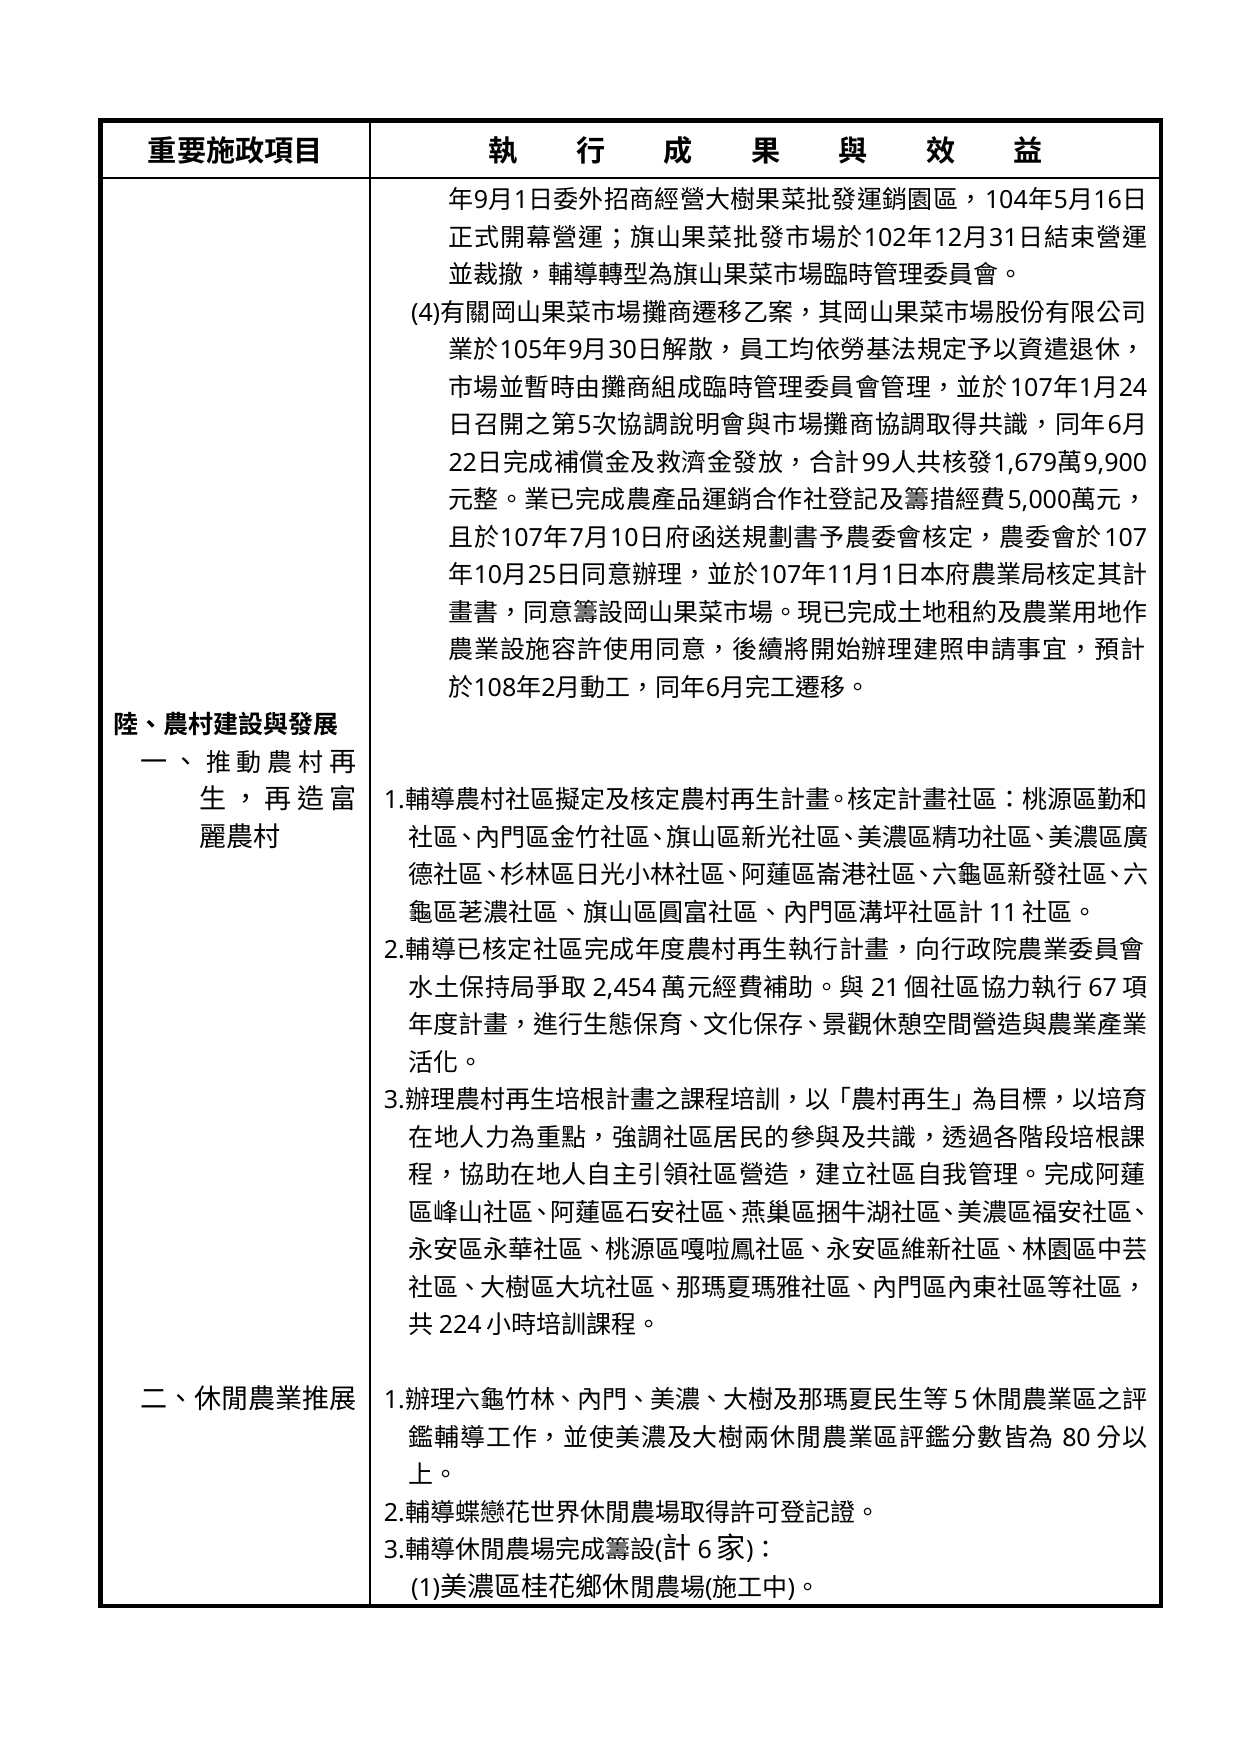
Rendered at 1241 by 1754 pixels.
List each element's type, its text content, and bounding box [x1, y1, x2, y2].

table_cell 年9月1日委外招商經營大樹果菜批發運銷園區，104年5月16日正式開幕營運；旗山果菜批發市場於102年12月31日結束營運並裁撤，輔導轉型為旗山果菜市場臨時管理委員會。 (4)有關岡山果菜市場攤商遷移乙案，其岡山果菜市場股份有限公司業於105年9月30日解散，員工均依勞基法規定予以資遣退休，市場並暫時由攤商組成臨時管理委員會管理，並於107年1月24日召開之第5次協調說明會與市場攤商協調取得共識，同年6月22日完成補償金及救濟金發放，合計99人共核發1,679萬9,900元整。業已完成農產品運銷合作社登記及籌措經費5,000萬元，且於107年7月10日府函送規劃書予農委會核定，農委會於107年10月25日同意辦理，並於107年11月1日本府農業局核定其計畫書，同意籌設岡山果菜市場。現已完成土地租約及農業用地作農業設施容許使用同意，後續將開始辦理建照申請事宜，預計於108年2月動工，同年6月完工遷移。 1.輔導農村社區擬定及核定農村再生計畫。核定計畫社區：桃源區勤和社區、內門區金竹社區、旗山區新光社區、美濃區精功社區、美濃區廣德社區、杉林區日光小林社區、阿蓮區崙港社區、六龜區新發社區、六龜區荖濃社區、旗山區圓富社區、內門區溝坪社區計11社區。 2.輔導已核定社區完成年度農村再生執行計畫，向行政院農業委員會水土保持局爭取2,454萬元經費補助。與21個社區協力執行67項年度計畫，進行生態保育、文化保存、景觀休憩空間營造與農業產業活化。 3.辦理農村再生培根計畫之課程培訓，以「農村再生」為目標，以培育在地人力為重點，強調社區居民的參與及共識，透過各階段培根課程，協助在地人自主引領社區營造，建立社區自我管理。完成阿蓮區峰山社區、阿蓮區石安社區、燕巢區捆牛湖社區、美濃區福安社區、永安區永華社區、桃源區嘎啦鳳社區、永安區維新社區、林園區中芸社區、大樹區大坑社區、那瑪夏瑪雅社區、內門區內東社區等社區，共224小時培訓課程。 1.辦理六龜竹林、內門、美濃、大樹及那瑪夏民生等5休閒農業區之評鑑輔導工作，並使美濃及大樹兩休閒農業區評鑑分數皆為80分以上。 2.輔導蝶戀花世界休閒農場取得許可登記證。 3.輔導休閒農場完成籌設(計6家)： (1)美濃區桂花鄉休閒農場(施工中)。 [371, 179, 1159, 1604]
table_cell 陸、農村建設與發展 一、推動農村再生，再造富麗農村 二、休閒農業推展 [103, 179, 369, 1604]
table_header 執 行 成 果 與 效 益 [371, 123, 1159, 177]
table_header 重要施政項目 [103, 123, 369, 177]
